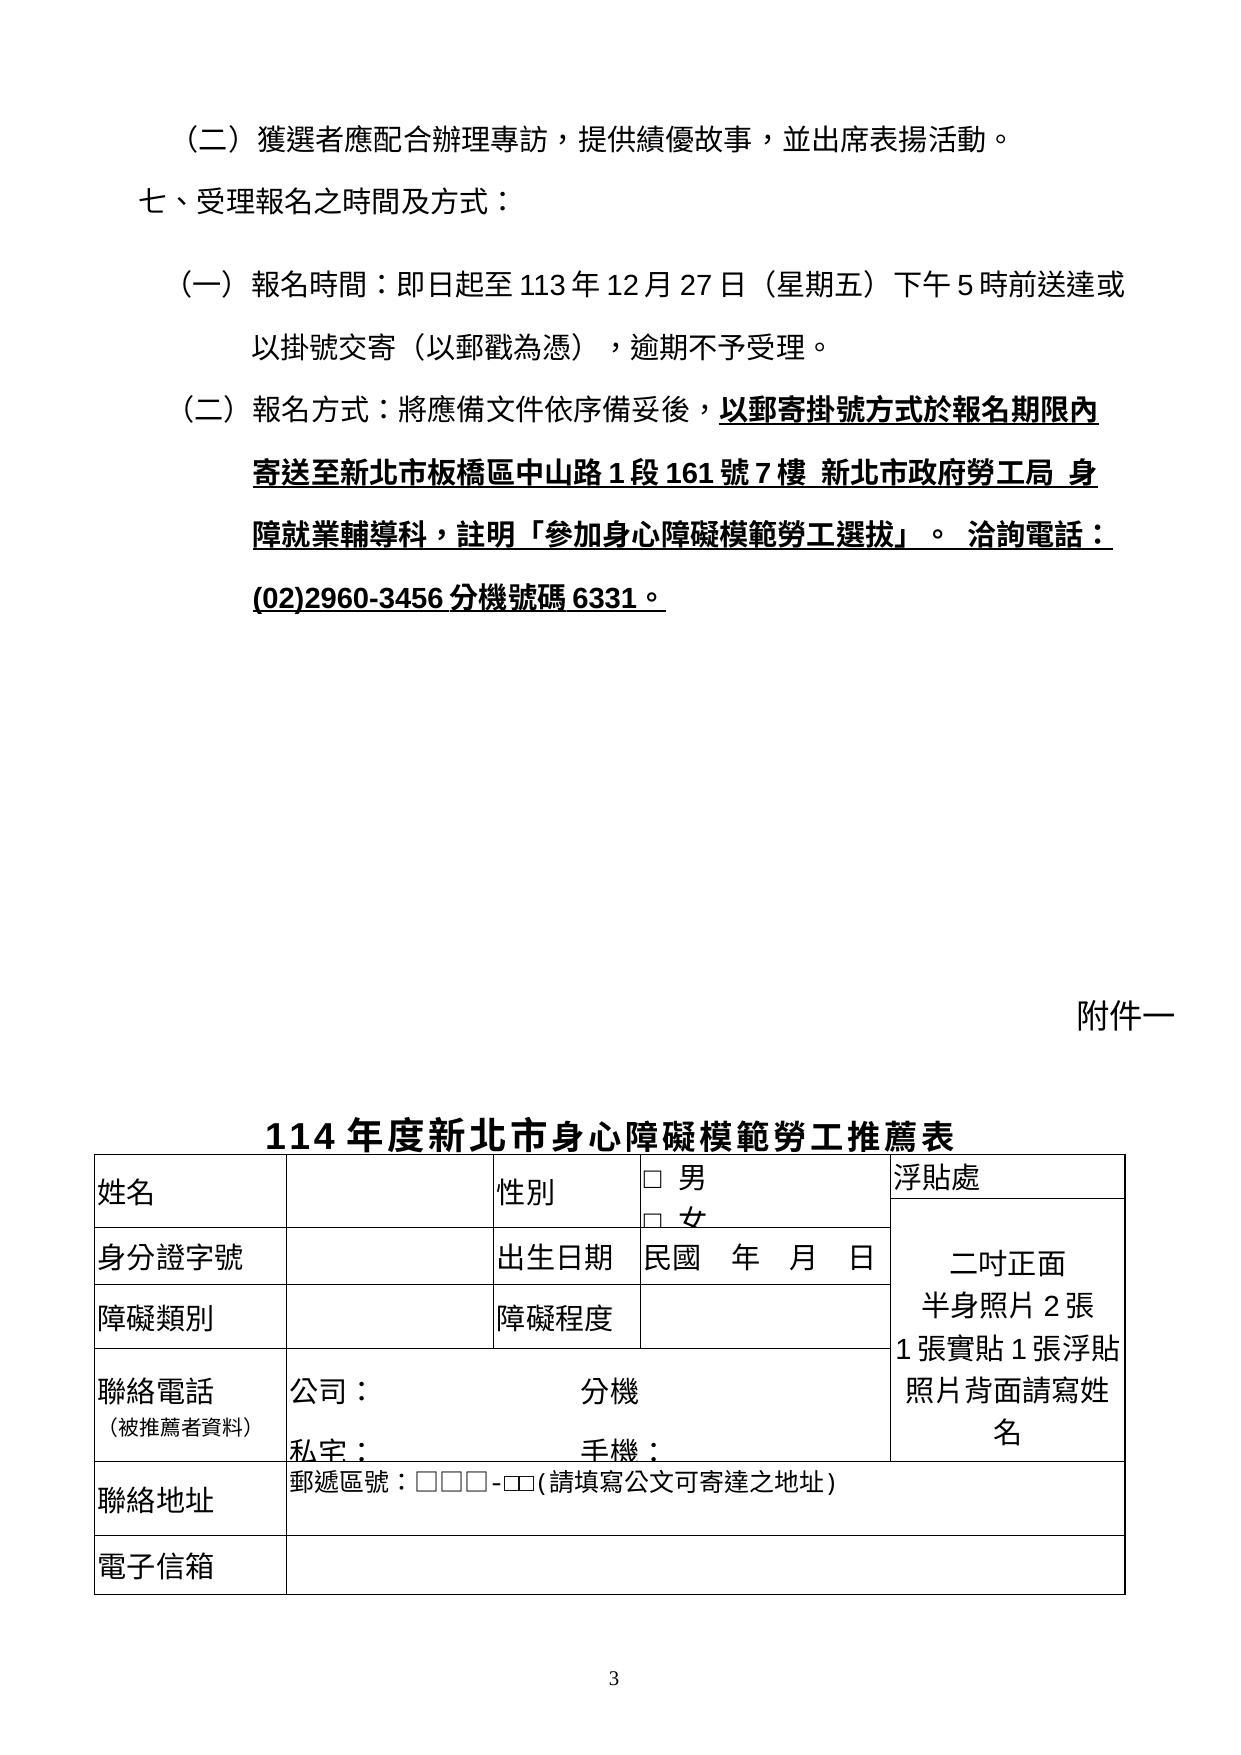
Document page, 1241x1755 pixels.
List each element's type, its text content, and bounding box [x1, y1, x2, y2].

text 114年度新北市身心障礙模範勞工推薦表 [94, 1091, 1125, 1154]
table_cell [641, 1285, 890, 1348]
table_header 性別 [494, 1155, 640, 1227]
table_cell 障礙程度 [494, 1285, 640, 1348]
table_cell 公司： 分機 私宅： 手機： [287, 1349, 890, 1461]
text [1061, 982, 1211, 1048]
table_cell [287, 1285, 493, 1348]
text 附件一 [1076, 989, 1196, 1038]
table_header 姓名 [95, 1155, 286, 1227]
text （二）報名方式：將應備文件依序備妥後，以郵寄掛號方式於報名期限內寄送至新北市板橋區中山路1段161號7樓 新北市政府勞工局 身障就業輔導科，註明「參加身心障礙模範勞工選拔」。 洽詢電話：(02)2960-3456分機號碼6331。 [165, 366, 1125, 616]
table_cell 障礙類別 [95, 1285, 286, 1348]
table_cell [287, 1536, 1124, 1594]
table_header 浮貼處 [891, 1155, 1124, 1197]
table_cell 聯絡地址 [95, 1462, 286, 1535]
table_cell 聯絡電話 （被推薦者資料） [95, 1349, 286, 1461]
table_cell [287, 1228, 493, 1284]
table_cell 出生日期 [494, 1228, 640, 1284]
table_header ­ [287, 1155, 493, 1227]
table_cell 二吋正面 半身照片2張 1張實貼1張浮貼 照片背面請寫姓名 [891, 1199, 1124, 1461]
text （二）獲選者應配合辦理專訪，提供績優故事，並出席表揚活動。 [169, 96, 1125, 158]
table_cell 郵遞區號：□□□-□□(請填寫公文可寄達之地址) [287, 1462, 1124, 1535]
table_header □ 男 □ 女 [641, 1155, 890, 1227]
table_cell 民國 年 月 日 [641, 1228, 890, 1284]
text 七、受理報名之時間及方式： [94, 158, 1125, 221]
text （一）報名時間：即日起至113年12月27日（星期五）下午5時前送達或以掛號交寄（以郵戳為憑），逾期不予受理。 [163, 241, 1125, 366]
table_cell 身分證字號 [95, 1228, 286, 1284]
table_cell 電子信箱 [95, 1536, 286, 1594]
